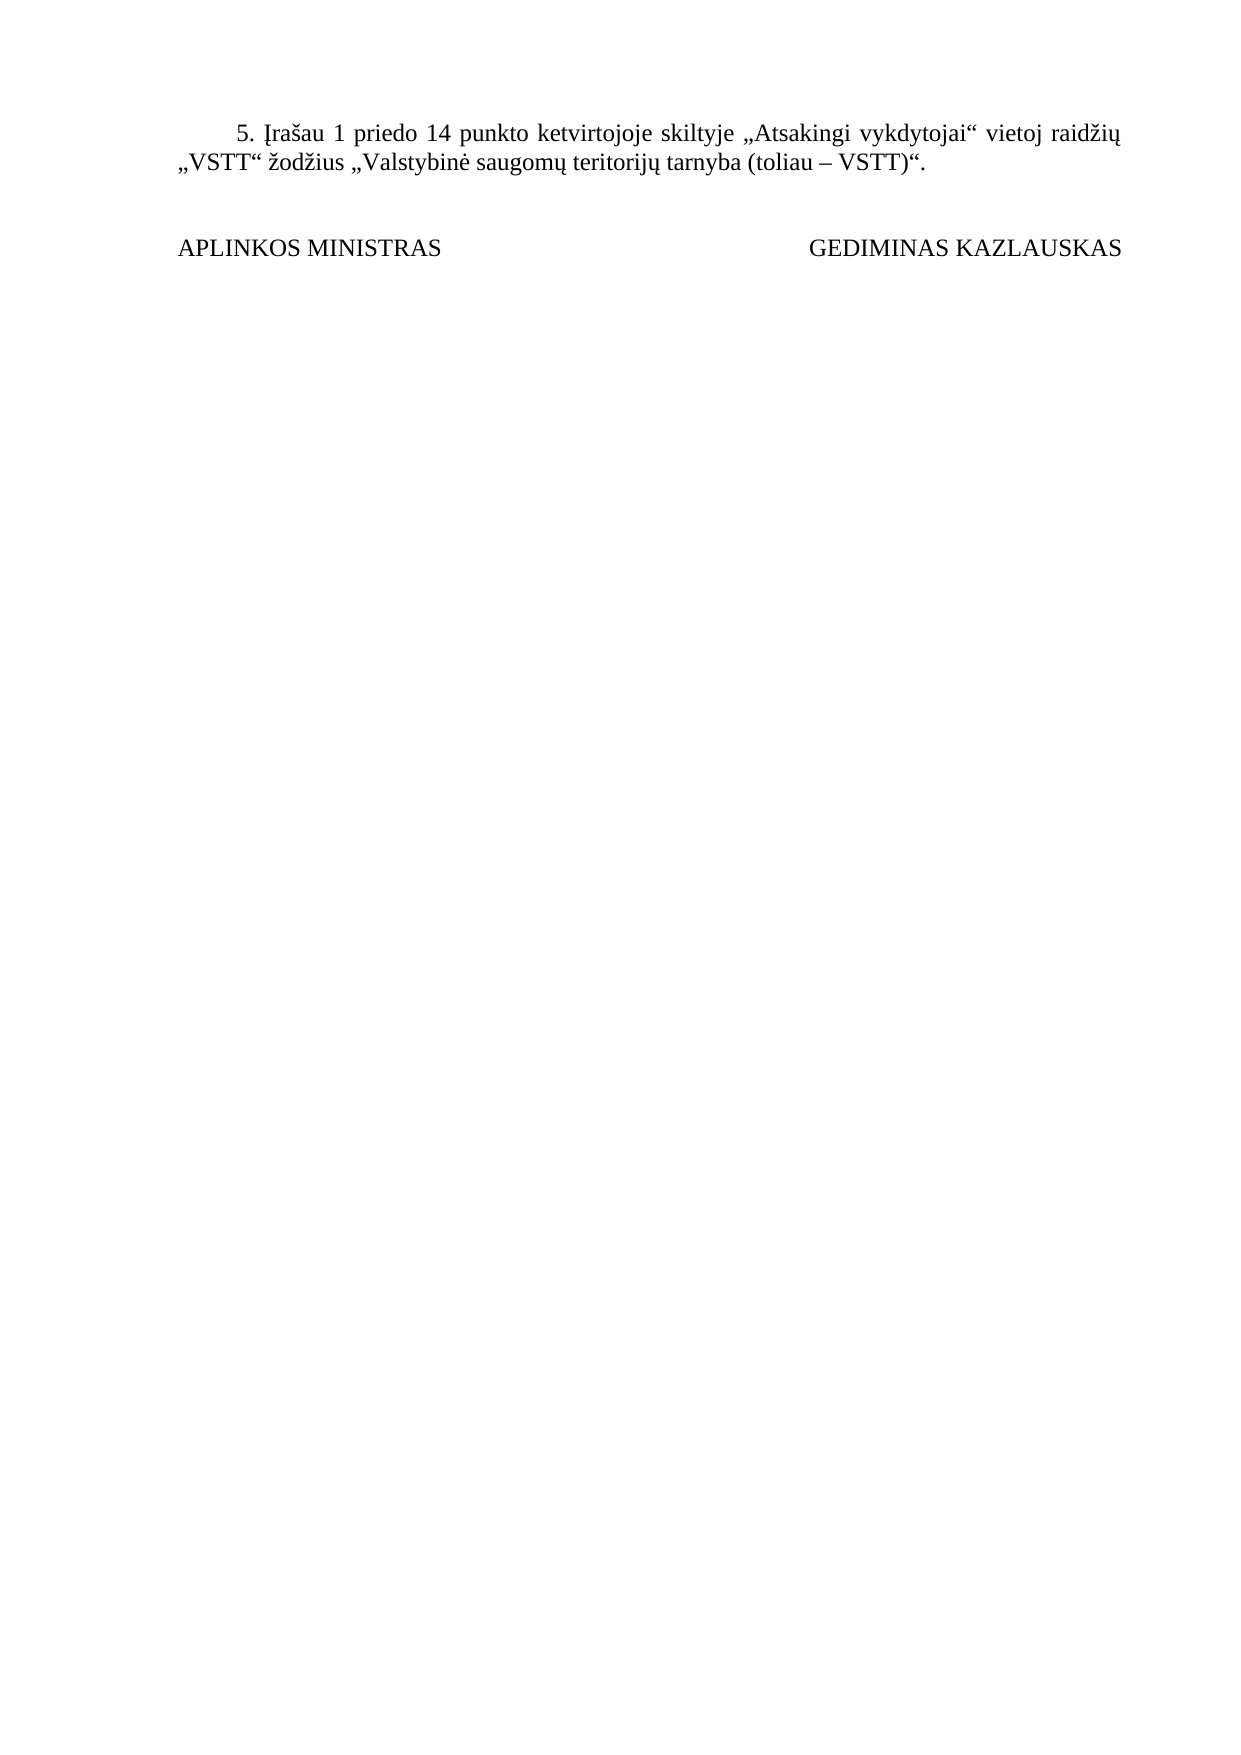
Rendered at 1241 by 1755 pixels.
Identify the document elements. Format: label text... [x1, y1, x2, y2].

text Aplinkos ministras Gediminas Kazlauskas [177, 233, 1122, 262]
text 5. Įrašau 1 priedo 14 punkto ketvirtojoje skiltyje „Atsakingi vykdytojai“ vietoj raidžių „VSTT“ žodžius „Valstybinė saugomų teritorijų tarnyba (toliau – VSTT)“. [177, 118, 1122, 176]
